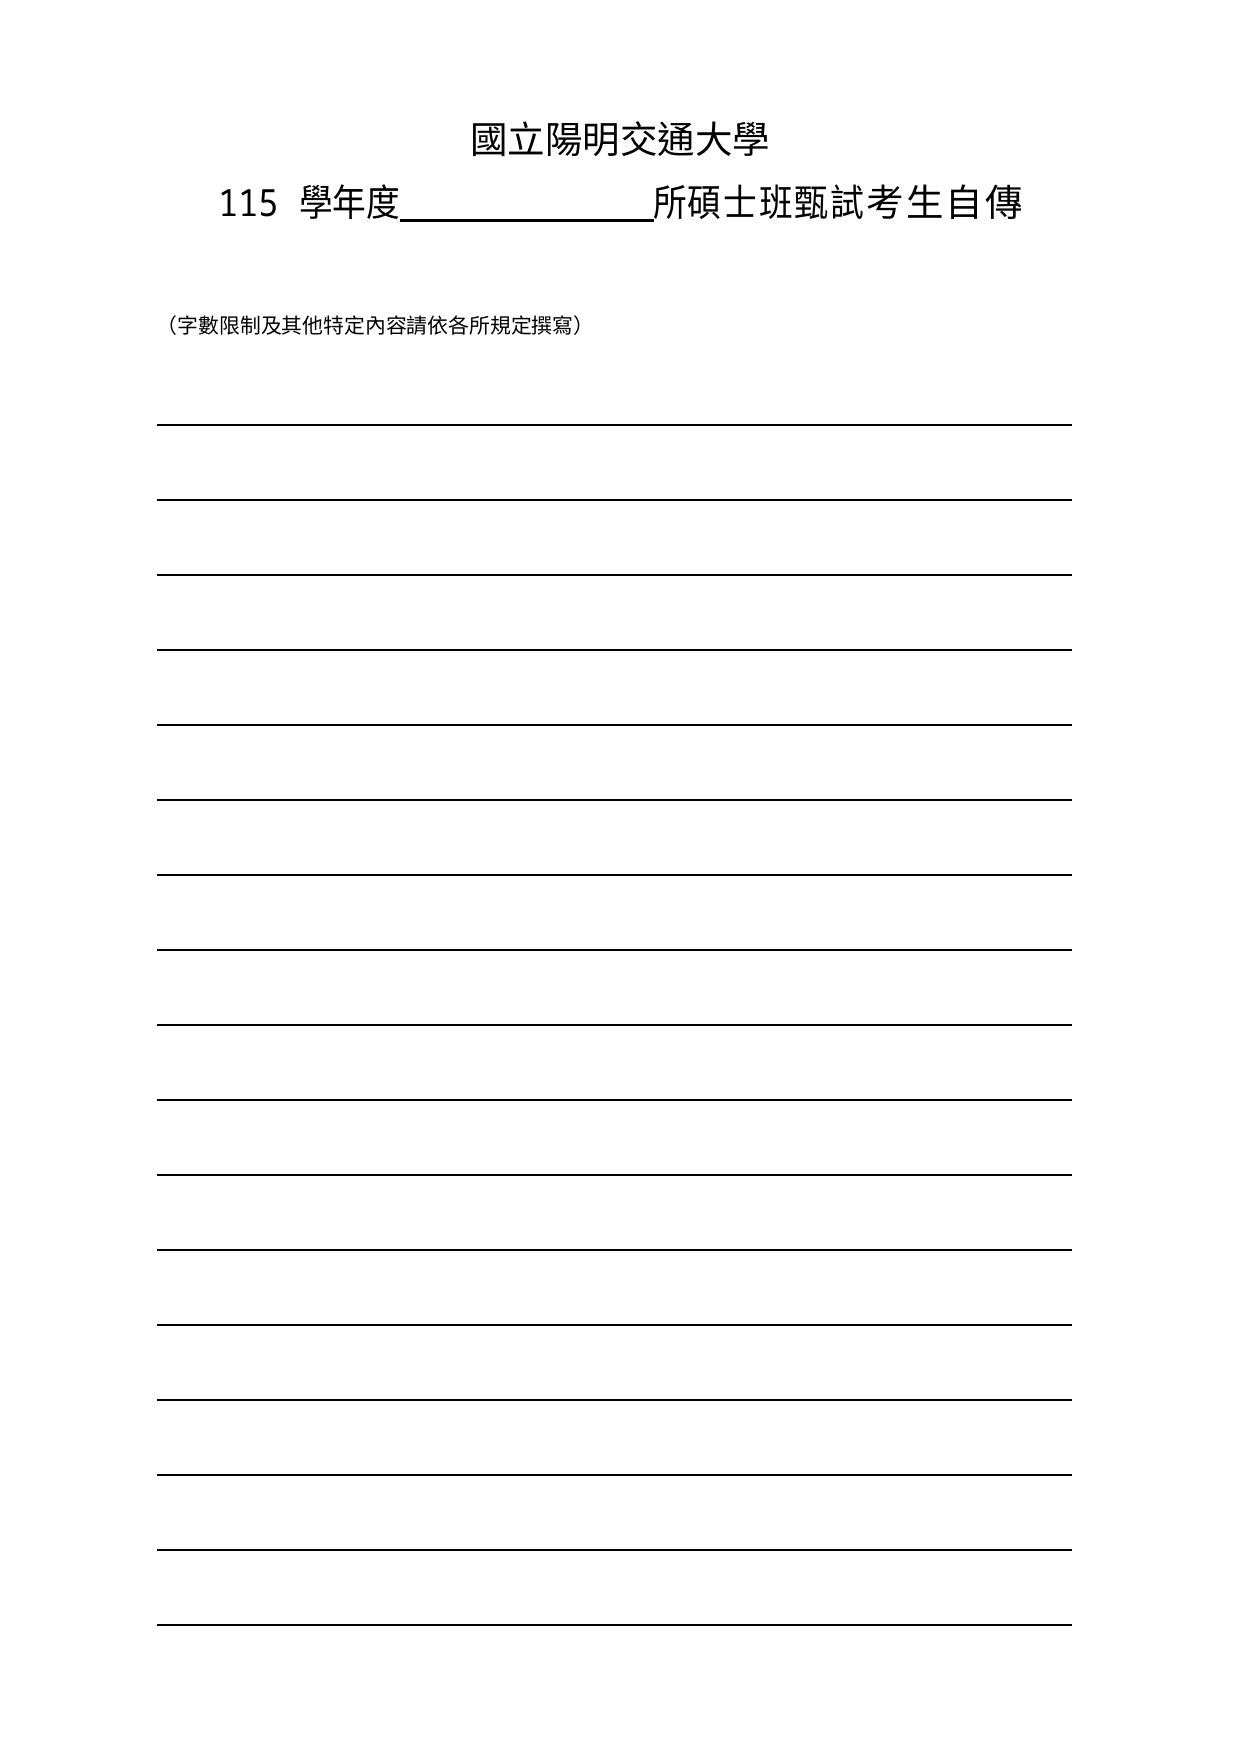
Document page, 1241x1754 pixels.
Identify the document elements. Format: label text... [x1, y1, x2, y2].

text （字數限制及其他特定內容請依各所規定撰寫） [157, 283, 1084, 346]
text 115 學年度 所碩士班甄試考生自傳 [157, 158, 1084, 221]
text 國立陽明交通大學 [157, 96, 1084, 158]
